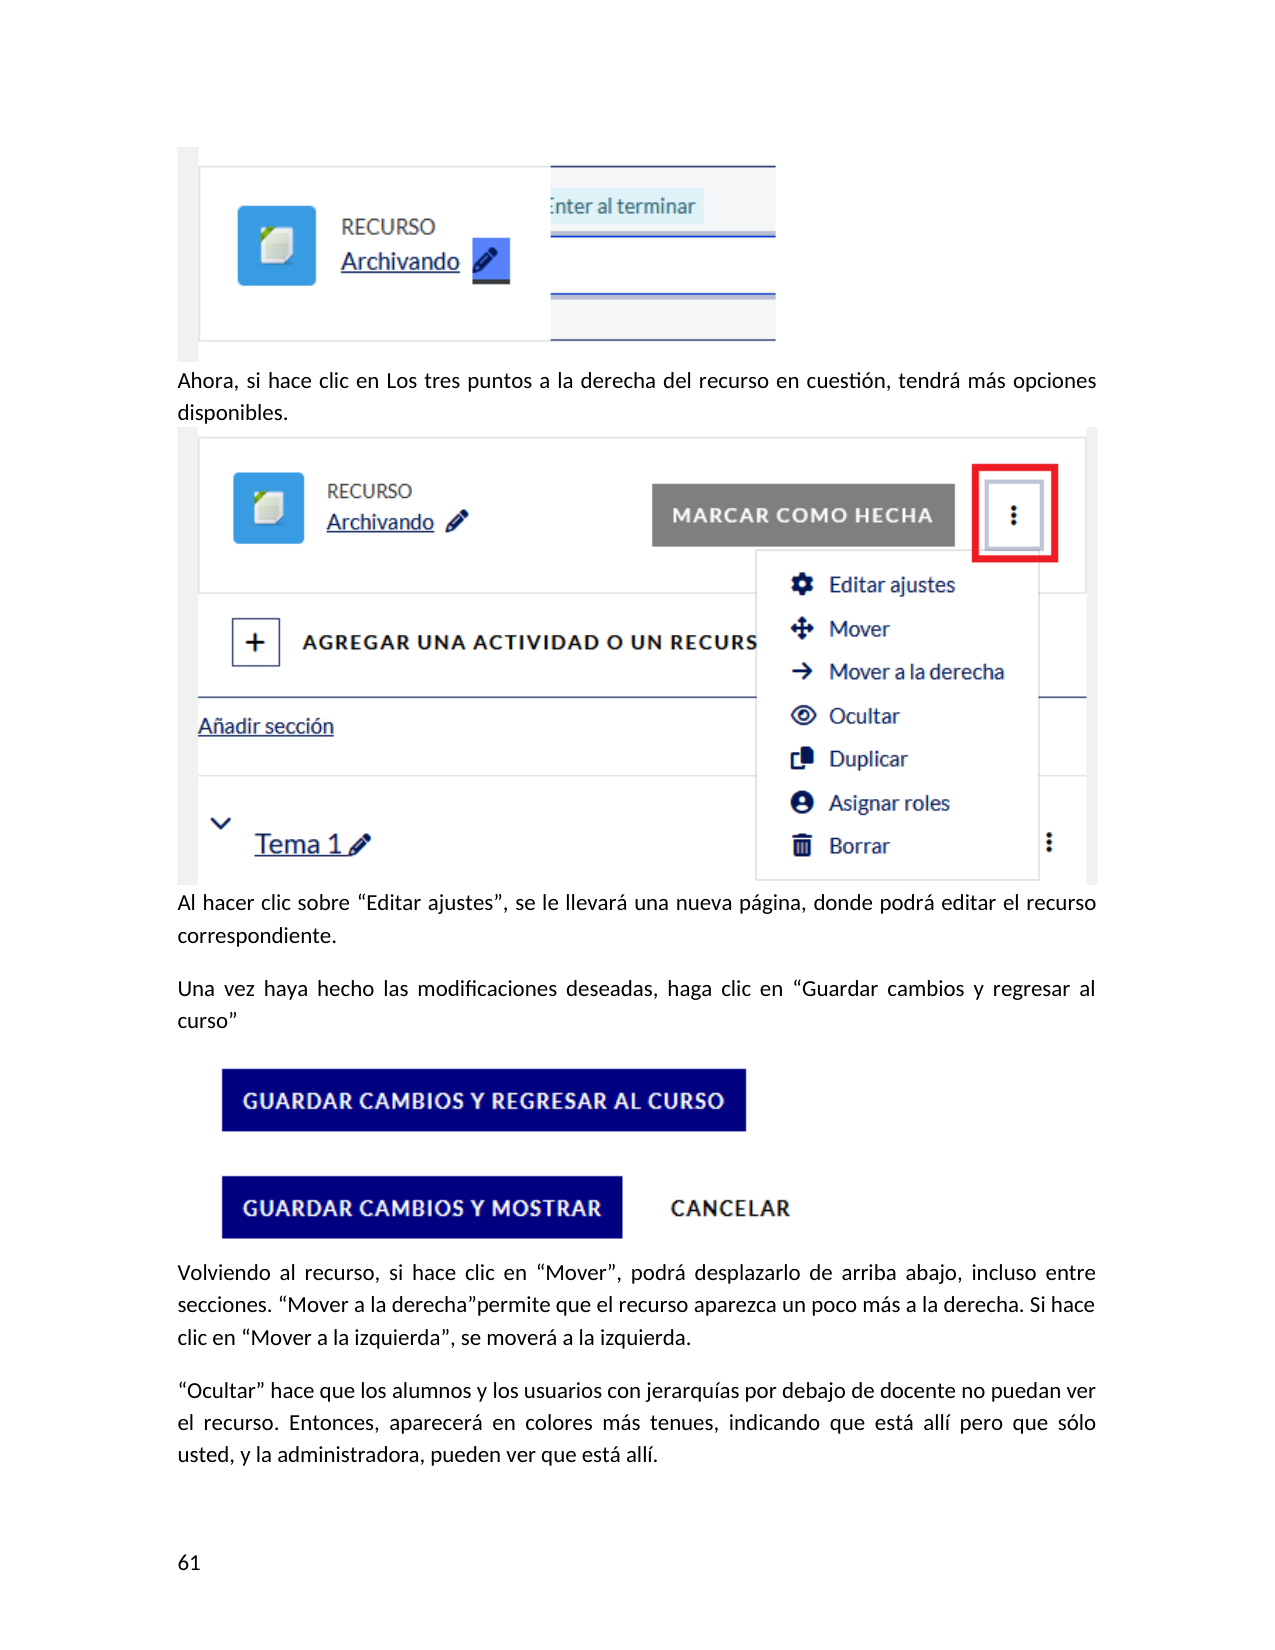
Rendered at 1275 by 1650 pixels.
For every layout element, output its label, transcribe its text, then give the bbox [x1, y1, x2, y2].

text “Ocultar” hace que los alumnos y los usuarios con jerarquías por debajo de docente no puedan ver el recurso. Entonces, aparecerá en colores más tenues, indicando que está allí pero que sólo usted, y la administradora, pueden ver que está allí. [177, 1376, 1098, 1468]
text Al hacer clic sobre “Editar ajustes”, se le llevará una nueva página, donde podrá editar el recurso correspondiente. [177, 885, 1098, 949]
text Volviendo al recurso, si hace clic en “Mover”, podrá desplazarlo de arriba abajo, incluso entre secciones. “Mover a la derecha”permite que el recurso aparezca un poco más a la derecha. Si hace clic en “Mover a la izquierda”, se moverá a la izquierda. [177, 1059, 1098, 1351]
text Una vez haya hecho las modificaciones deseadas, haga clic en “Guardar cambios y regresar al curso” [177, 974, 1098, 1034]
text Ahora, si hace clic en Los tres puntos a la derecha del recurso en cuestión, tendrá más opciones disponibles. [177, 148, 1098, 426]
